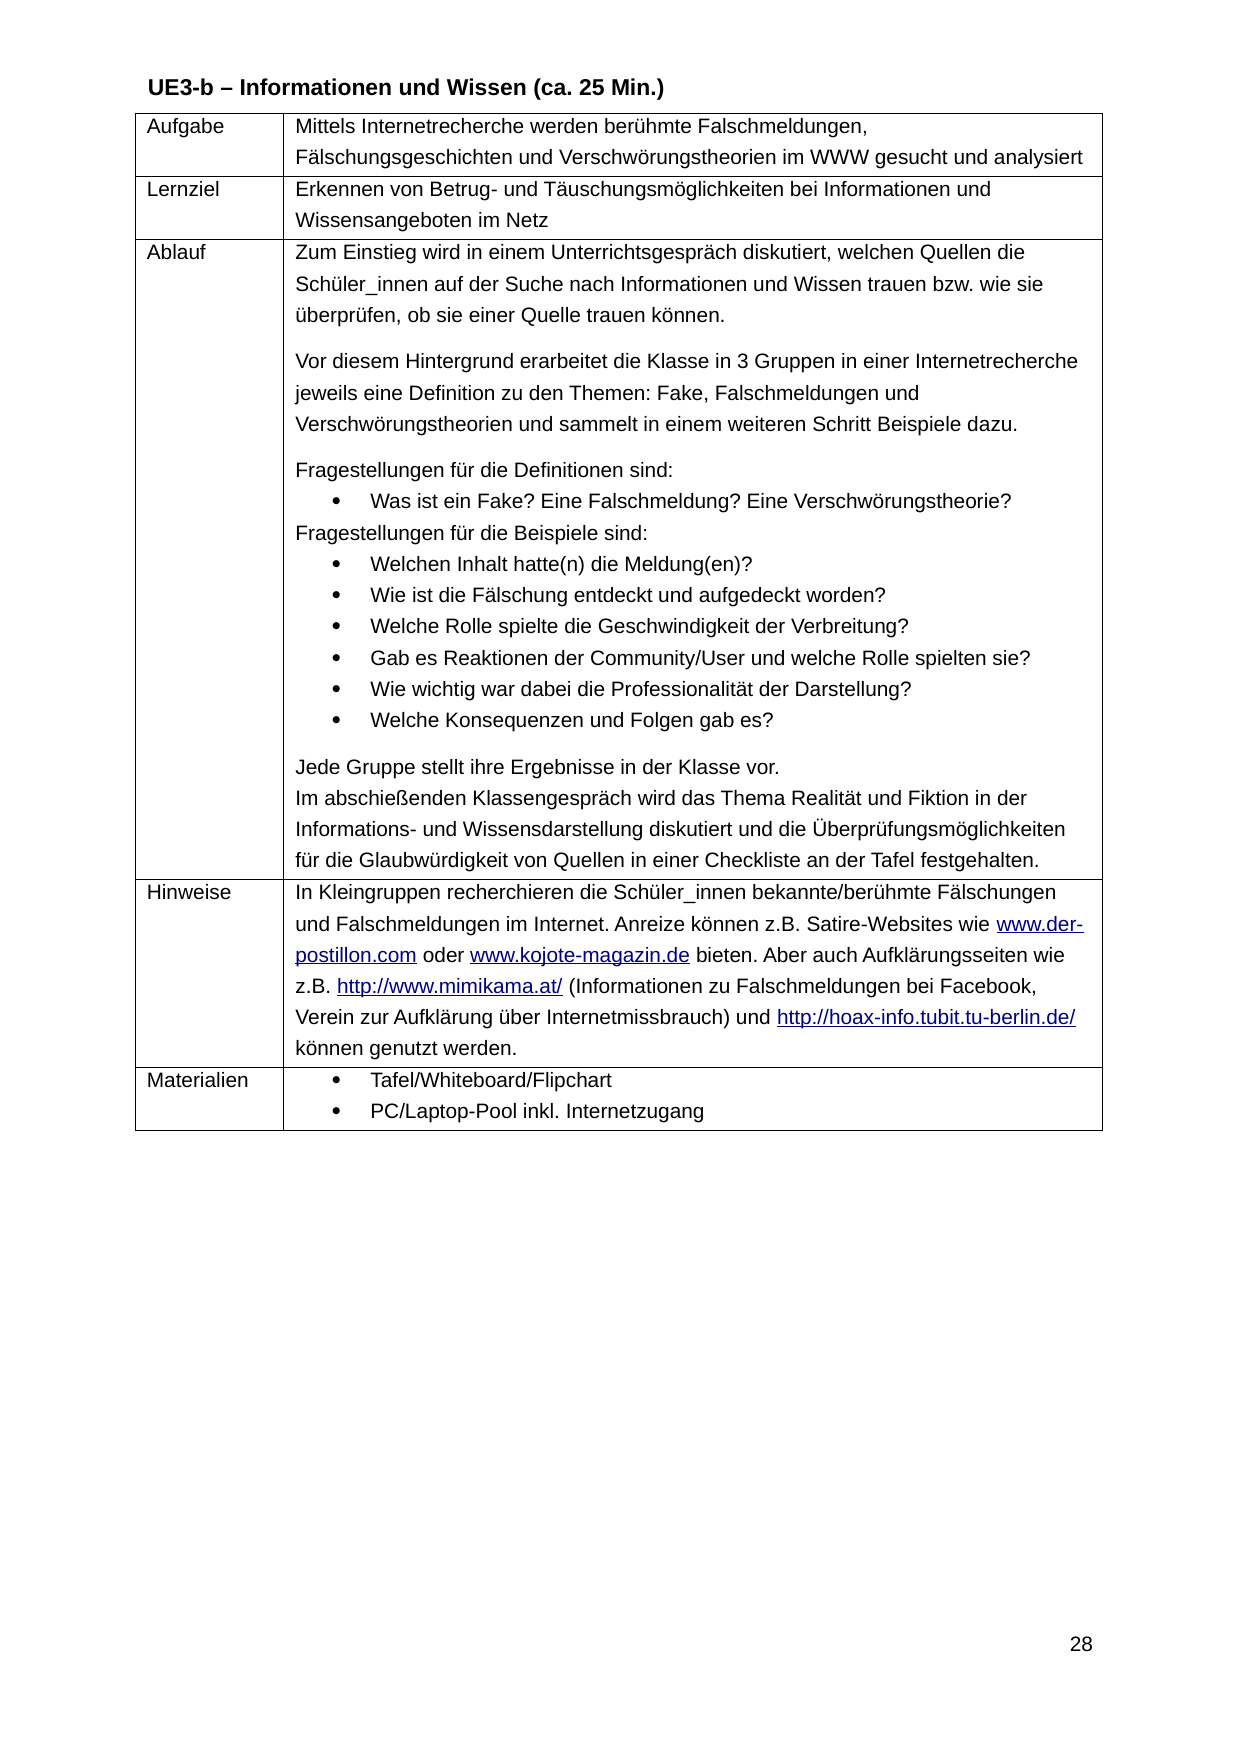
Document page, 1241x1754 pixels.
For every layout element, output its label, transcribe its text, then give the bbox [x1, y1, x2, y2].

table_cell Hinweise [136, 880, 283, 1067]
table_header Mittels Internetrecherche werden berühmte Falschmeldungen, Fälschungsgeschichten und Verschwörungstheorien im WWW gesucht und analysiert [284, 114, 1102, 176]
text UE3-b – Informationen und Wissen (ca. 25 Min.) [148, 74, 1092, 100]
table_cell Ablauf [136, 240, 283, 879]
table_cell Lernziel [136, 177, 283, 239]
table_cell In Kleingruppen recherchieren die Schüler_innen bekannte/berühmte Fälschungen und Falschmeldungen im Internet. Anreize können z.B. Satire-Websites wie www.der-postillon.com oder www.kojote-magazin.de bieten. Aber auch Aufklärungsseiten wie z.B. http://www.mimikama.at/ (Informationen zu Falschmeldungen bei Facebook, Verein zur Aufklärung über Internetmissbrauch) und http://hoax-info.tubit.tu-berlin.de/ können genutzt werden. [284, 880, 1102, 1067]
table_cell Erkennen von Betrug- und Täuschungsmöglichkeiten bei Informationen und Wissensangeboten im Netz [284, 177, 1102, 239]
table_header Aufgabe [136, 114, 283, 176]
table_cell Tafel/Whiteboard/Flipchart PC/Laptop-Pool inkl. Internetzugang [284, 1068, 1102, 1130]
table_cell Materialien [136, 1068, 283, 1130]
table_cell Zum Einstieg wird in einem Unterrichtsgespräch diskutiert, welchen Quellen die Schüler_innen auf der Suche nach Informationen und Wissen trauen bzw. wie sie überprüfen, ob sie einer Quelle trauen können. Vor diesem Hintergrund erarbeitet die Klasse in 3 Gruppen in einer Internetrecherche jeweils eine Definition zu den Themen: Fake, Falschmeldungen und Verschwörungstheorien und sammelt in einem weiteren Schritt Beispiele dazu. Fragestellungen für die Definitionen sind: Was ist ein Fake? Eine Falschmeldung? Eine Verschwörungstheorie? Fragestellungen für die Beispiele sind: Welchen Inhalt hatte(n) die Meldung(en)? Wie ist die Fälschung entdeckt und aufgedeckt worden? Welche Rolle spielte die Geschwindigkeit der Verbreitung? Gab es Reaktionen der Community/User und welche Rolle spielten sie? Wie wichtig war dabei die Professionalität der Darstellung? Welche Konsequenzen und Folgen gab es? Jede Gruppe stellt ihre Ergebnisse in der Klasse vor. Im abschießenden Klassengespräch wird das Thema Realität und Fiktion in der Informations- und Wissensdarstellung diskutiert und die Überprüfungsmöglichkeiten für die Glaubwürdigkeit von Quellen in einer Checkliste an der Tafel festgehalten. [284, 240, 1102, 879]
